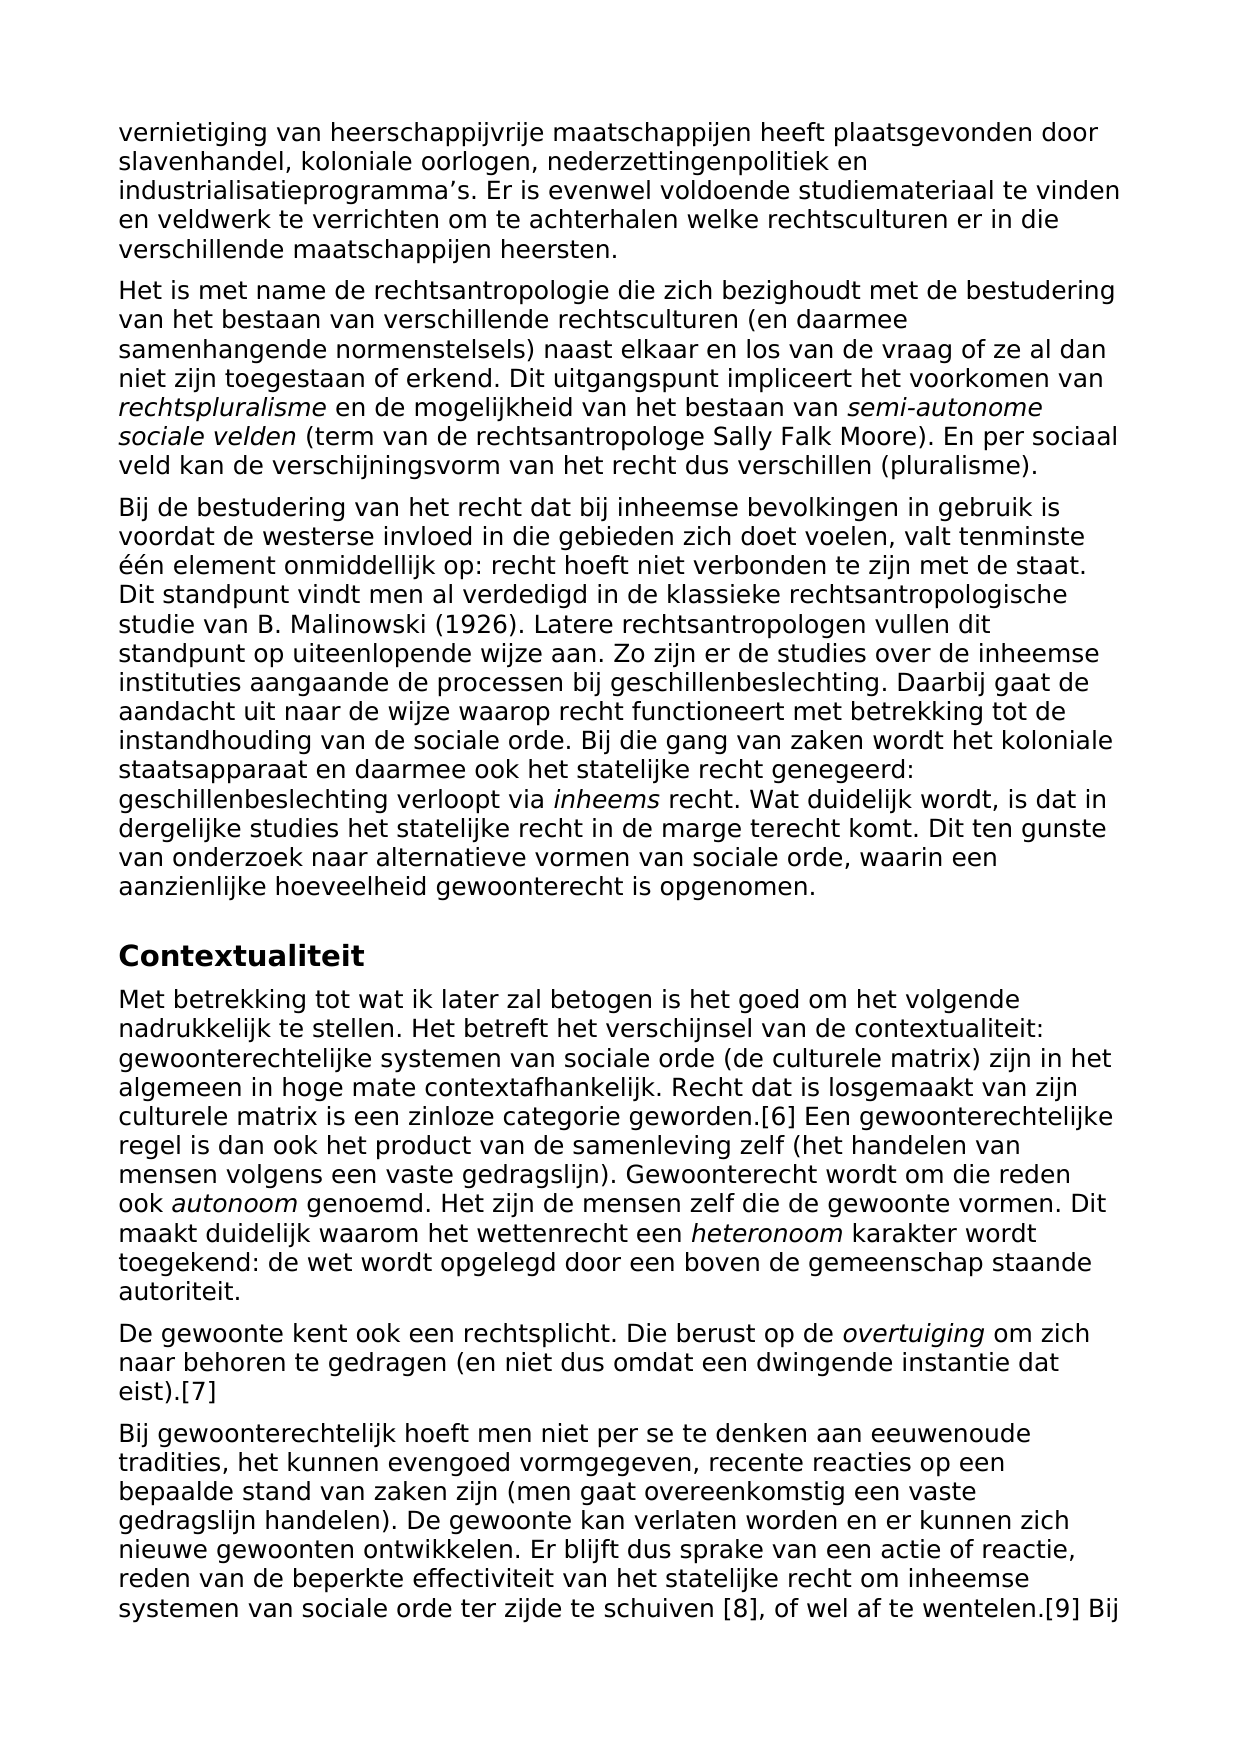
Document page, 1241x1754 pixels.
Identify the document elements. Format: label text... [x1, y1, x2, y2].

text Het is met name de rechtsantropologie die zich bezighoudt met de bestudering van het bestaan van verschillende rechtsculturen (en daarmee samenhangende normenstelsels) naast elkaar en los van de vraag of ze al dan niet zijn toegestaan of erkend. Dit uitgangspunt impliceert het voorkomen van rechtspluralisme en de mogelijkheid van het bestaan van semi-autonome sociale velden (term van de rechtsantropologe Sally Falk Moore). En per sociaal veld kan de verschijningsvorm van het recht dus verschillen (pluralisme). [118, 276, 1122, 481]
text Bij de bestudering van het recht dat bij inheemse bevolkingen in gebruik is voordat de westerse invloed in die gebieden zich doet voelen, valt tenminste één element onmiddellijk op: recht hoeft niet verbonden te zijn met de staat. Dit standpunt vindt men al verdedigd in de klassieke rechtsantropologische studie van B. Malinowski (1926). Latere rechtsantropologen vullen dit standpunt op uiteenlopende wijze aan. Zo zijn er de studies over de inheemse instituties aangaande de processen bij geschillenbeslechting. Daarbij gaat de aandacht uit naar de wijze waarop recht functioneert met betrekking tot de instandhouding van de sociale orde. Bij die gang van zaken wordt het koloniale staatsapparaat en daarmee ook het statelijke recht genegeerd: geschillenbeslechting verloopt via inheems recht. Wat duidelijk wordt, is dat in dergelijke studies het statelijke recht in de marge terecht komt. Dit ten gunste van onderzoek naar alternatieve vormen van sociale orde, waarin een aanzienlijke hoeveelheid gewoonterecht is opgenomen. [118, 493, 1122, 901]
text vernietiging van heerschappijvrije maatschappijen heeft plaatsgevonden door slavenhandel, koloniale oorlogen, nederzettingenpolitiek en industrialisatieprogramma’s. Er is evenwel voldoende studiemateriaal te vinden en veldwerk te verrichten om te achterhalen welke rechtsculturen er in die verschillende maatschappijen heersten. [118, 118, 1122, 264]
subtitle Contextualiteit [118, 939, 1122, 973]
text Bij gewoonterechtelijk hoeft men niet per se te denken aan eeuwenoude tradities, het kunnen evengoed vormgegeven, recente reacties op een bepaalde stand van zaken zijn (men gaat overeenkomstig een vaste gedragslijn handelen). De gewoonte kan verlaten worden en er kunnen zich nieuwe gewoonten ontwikkelen. Er blijft dus sprake van een actie of reactie, reden van de beperkte effectiviteit van het statelijke recht om inheemse systemen van sociale orde ter zijde te schuiven [8], of wel af te wentelen.[9] Bij [118, 1419, 1122, 1623]
text De gewoonte kent ook een rechtsplicht. Die berust op de overtuiging om zich naar behoren te gedragen (en niet dus omdat een dwingende instantie dat eist).[7] [118, 1319, 1122, 1406]
text Met betrekking tot wat ik later zal betogen is het goed om het volgende nadrukkelijk te stellen. Het betreft het verschijnsel van de contextualiteit: gewoonterechtelijke systemen van sociale orde (de culturele matrix) zijn in het algemeen in hoge mate contextafhankelijk. Recht dat is losgemaakt van zijn culturele matrix is een zinloze categorie geworden.[6] Een gewoonterechtelijke regel is dan ook het product van de samenleving zelf (het handelen van mensen volgens een vaste gedragslijn). Gewoonterecht wordt om die reden ook autonoom genoemd. Het zijn de mensen zelf die de gewoonte vormen. Dit maakt duidelijk waarom het wettenrecht een heteronoom karakter wordt toegekend: de wet wordt opgelegd door een boven de gemeenschap staande autoriteit. [118, 985, 1122, 1306]
